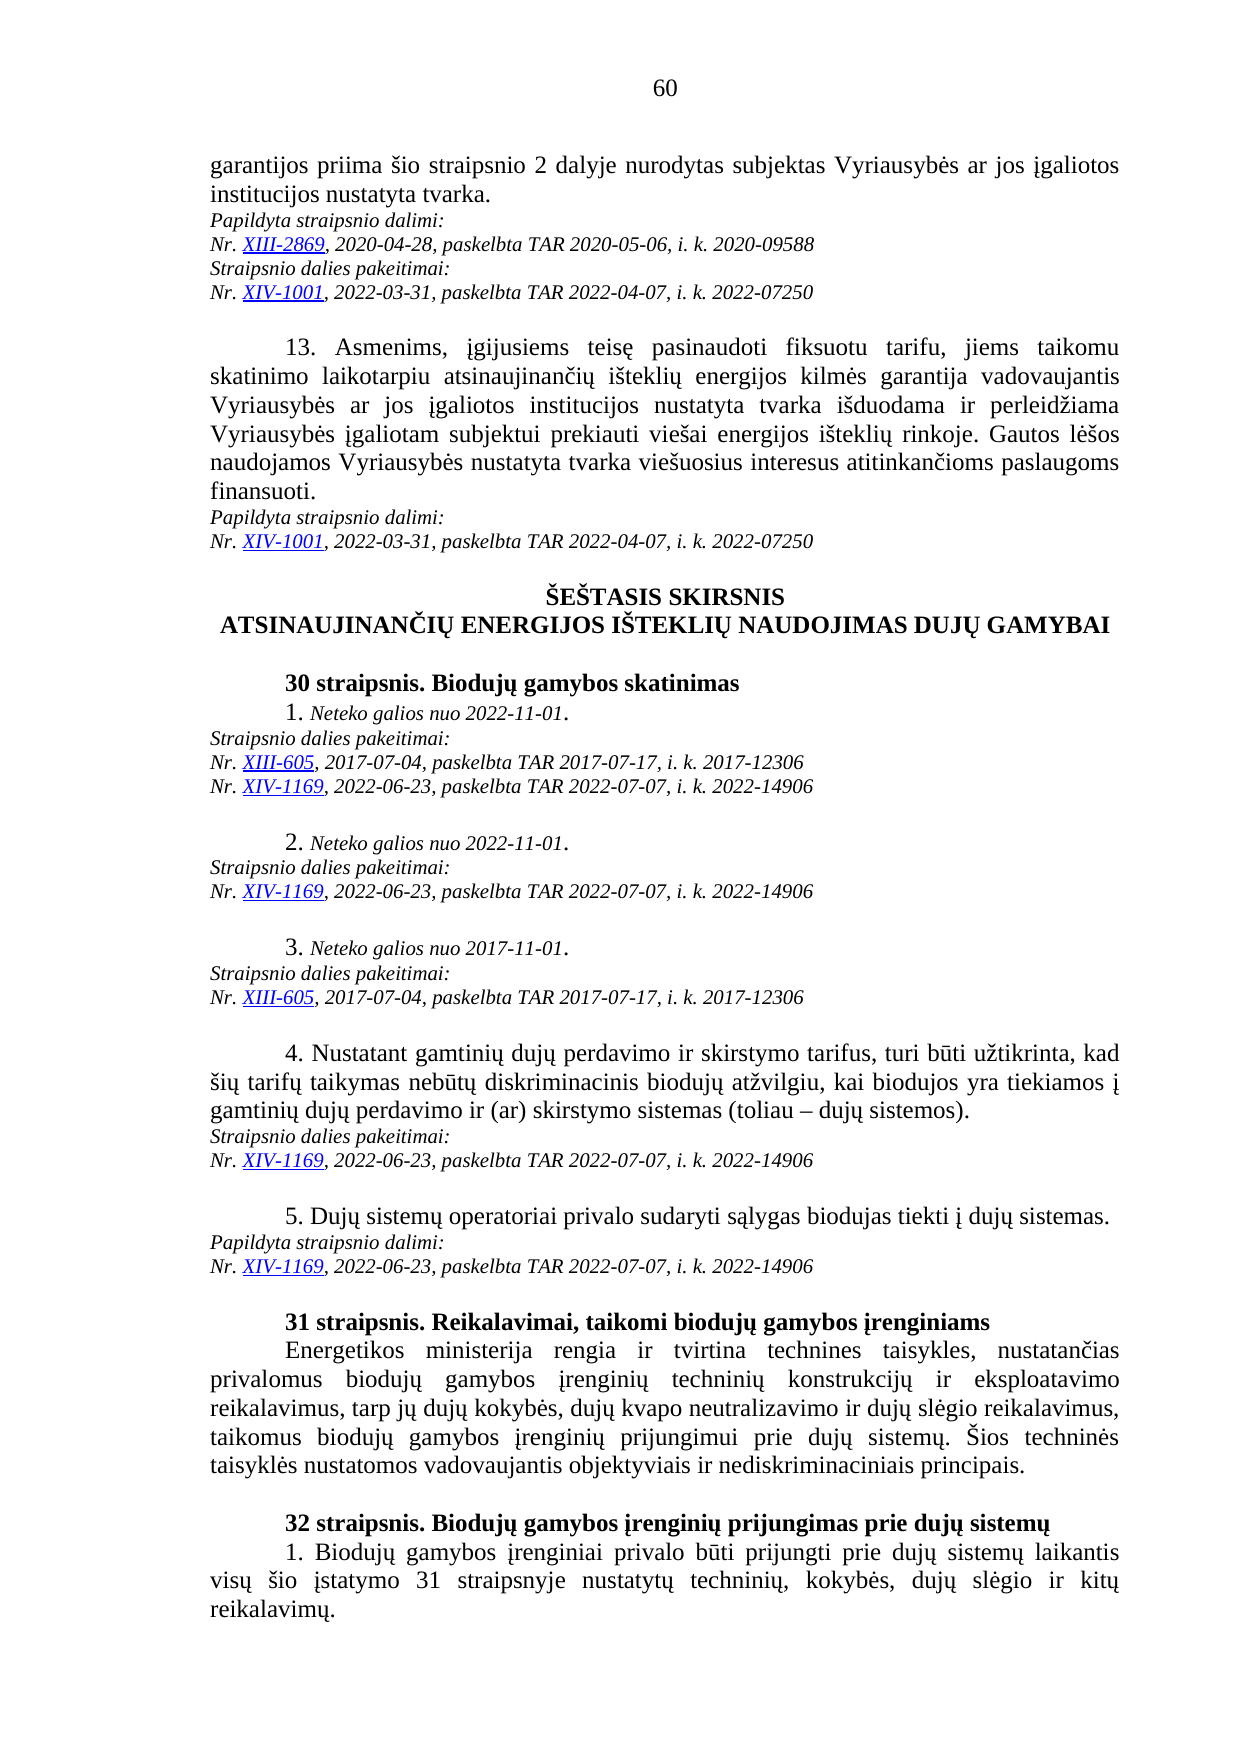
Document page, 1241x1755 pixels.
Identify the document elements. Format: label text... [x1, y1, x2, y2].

text Straipsnio dalies pakeitimai: [210, 726, 1120, 750]
text garantijos priima šio straipsnio 2 dalyje nurodytas subjektas Vyriausybės ar jos įgaliotos institucijos nustatyta tvarka. [210, 150, 1120, 207]
text 1. Biodujų gamybos įrenginiai privalo būti prijungti prie dujų sistemų laikantis visų šio įstatymo 31 straipsnyje nustatytų techninių, kokybės, dujų slėgio ir kitų reikalavimų. [210, 1537, 1120, 1623]
text Straipsnio dalies pakeitimai: [210, 256, 1120, 280]
text Nr. XIV-1169, 2022-06-23, paskelbta TAR 2022-07-07, i. k. 2022-14906 [210, 774, 1120, 798]
text Papildyta straipsnio dalimi: [210, 1230, 1120, 1254]
text 31 straipsnis. Reikalavimai, taikomi biodujų gamybos įrenginiams [210, 1307, 1120, 1335]
text 2. Neteko galios nuo 2022-11-01. [210, 827, 1120, 855]
text Nr. XIV-1001, 2022-03-31, paskelbta TAR 2022-04-07, i. k. 2022-07250 [210, 280, 1120, 304]
text Energetikos ministerija rengia ir tvirtina technines taisykles, nustatančias privalomus biodujų gamybos įrenginių techninių konstrukcijų ir eksploatavimo reikalavimus, tarp jų dujų kokybės, dujų kvapo neutralizavimo ir dujų slėgio reikalavimus, taikomus biodujų gamybos įrenginių prijungimui prie dujų sistemų. Šios techninės taisyklės nustatomos vadovaujantis objektyviais ir nediskriminaciniais principais. [210, 1335, 1120, 1479]
text Papildyta straipsnio dalimi: [210, 505, 1120, 529]
text Papildyta straipsnio dalimi: [210, 207, 1120, 232]
text Nr. XIII-605, 2017-07-04, paskelbta TAR 2017-07-17, i. k. 2017-12306 [210, 750, 1120, 774]
text Nr. XIV-1001, 2022-03-31, paskelbta TAR 2022-04-07, i. k. 2022-07250 [210, 529, 1120, 553]
text Nr. XIII-2869, 2020-04-28, paskelbta TAR 2020-05-06, i. k. 2020-09588 [210, 232, 1120, 256]
text 30 straipsnis. Biodujų gamybos skatinimas [210, 668, 1120, 697]
text Straipsnio dalies pakeitimai: [210, 855, 1120, 879]
text Nr. XIV-1169, 2022-06-23, paskelbta TAR 2022-07-07, i. k. 2022-14906 [210, 1254, 1120, 1278]
text Nr. XIV-1169, 2022-06-23, paskelbta TAR 2022-07-07, i. k. 2022-14906 [210, 1148, 1120, 1172]
text Nr. XIII-605, 2017-07-04, paskelbta TAR 2017-07-17, i. k. 2017-12306 [210, 985, 1120, 1009]
text Straipsnio dalies pakeitimai: [210, 961, 1120, 985]
text ŠEŠTASIS SKIRSNIS [210, 582, 1120, 611]
text Nr. XIV-1169, 2022-06-23, paskelbta TAR 2022-07-07, i. k. 2022-14906 [210, 879, 1120, 903]
text 1. Neteko galios nuo 2022-11-01. [210, 697, 1120, 726]
text 13. Asmenims, įgijusiems teisę pasinaudoti fiksuotu tarifu, jiems taikomu skatinimo laikotarpiu atsinaujinančių išteklių energijos kilmės garantija vadovaujantis Vyriausybės ar jos įgaliotos institucijos nustatyta tvarka išduodama ir perleidžiama Vyriausybės įgaliotam subjektui prekiauti viešai energijos išteklių rinkoje. Gautos lėšos naudojamos Vyriausybės nustatyta tvarka viešuosius interesus atitinkančioms paslaugoms finansuoti. [210, 332, 1120, 505]
text 3. Neteko galios nuo 2017-11-01. [210, 932, 1120, 961]
text 4. Nustatant gamtinių dujų perdavimo ir skirstymo tarifus, turi būti užtikrinta, kad šių tarifų taikymas nebūtų diskriminacinis biodujų atžvilgiu, kai biodujos yra tiekiamos į gamtinių dujų perdavimo ir (ar) skirstymo sistemas (toliau – dujų sistemos). [210, 1038, 1120, 1124]
text 5. Dujų sistemų operatoriai privalo sudaryti sąlygas biodujas tiekti į dujų sistemas. [210, 1201, 1120, 1230]
text ATSINAUJINANČIŲ ENERGIJOS IŠTEKLIŲ NAUDOJIMAS DUJŲ GAMYBAI [210, 611, 1120, 639]
text Straipsnio dalies pakeitimai: [210, 1124, 1120, 1148]
text 32 straipsnis. Biodujų gamybos įrenginių prijungimas prie dujų sistemų [210, 1508, 1120, 1537]
